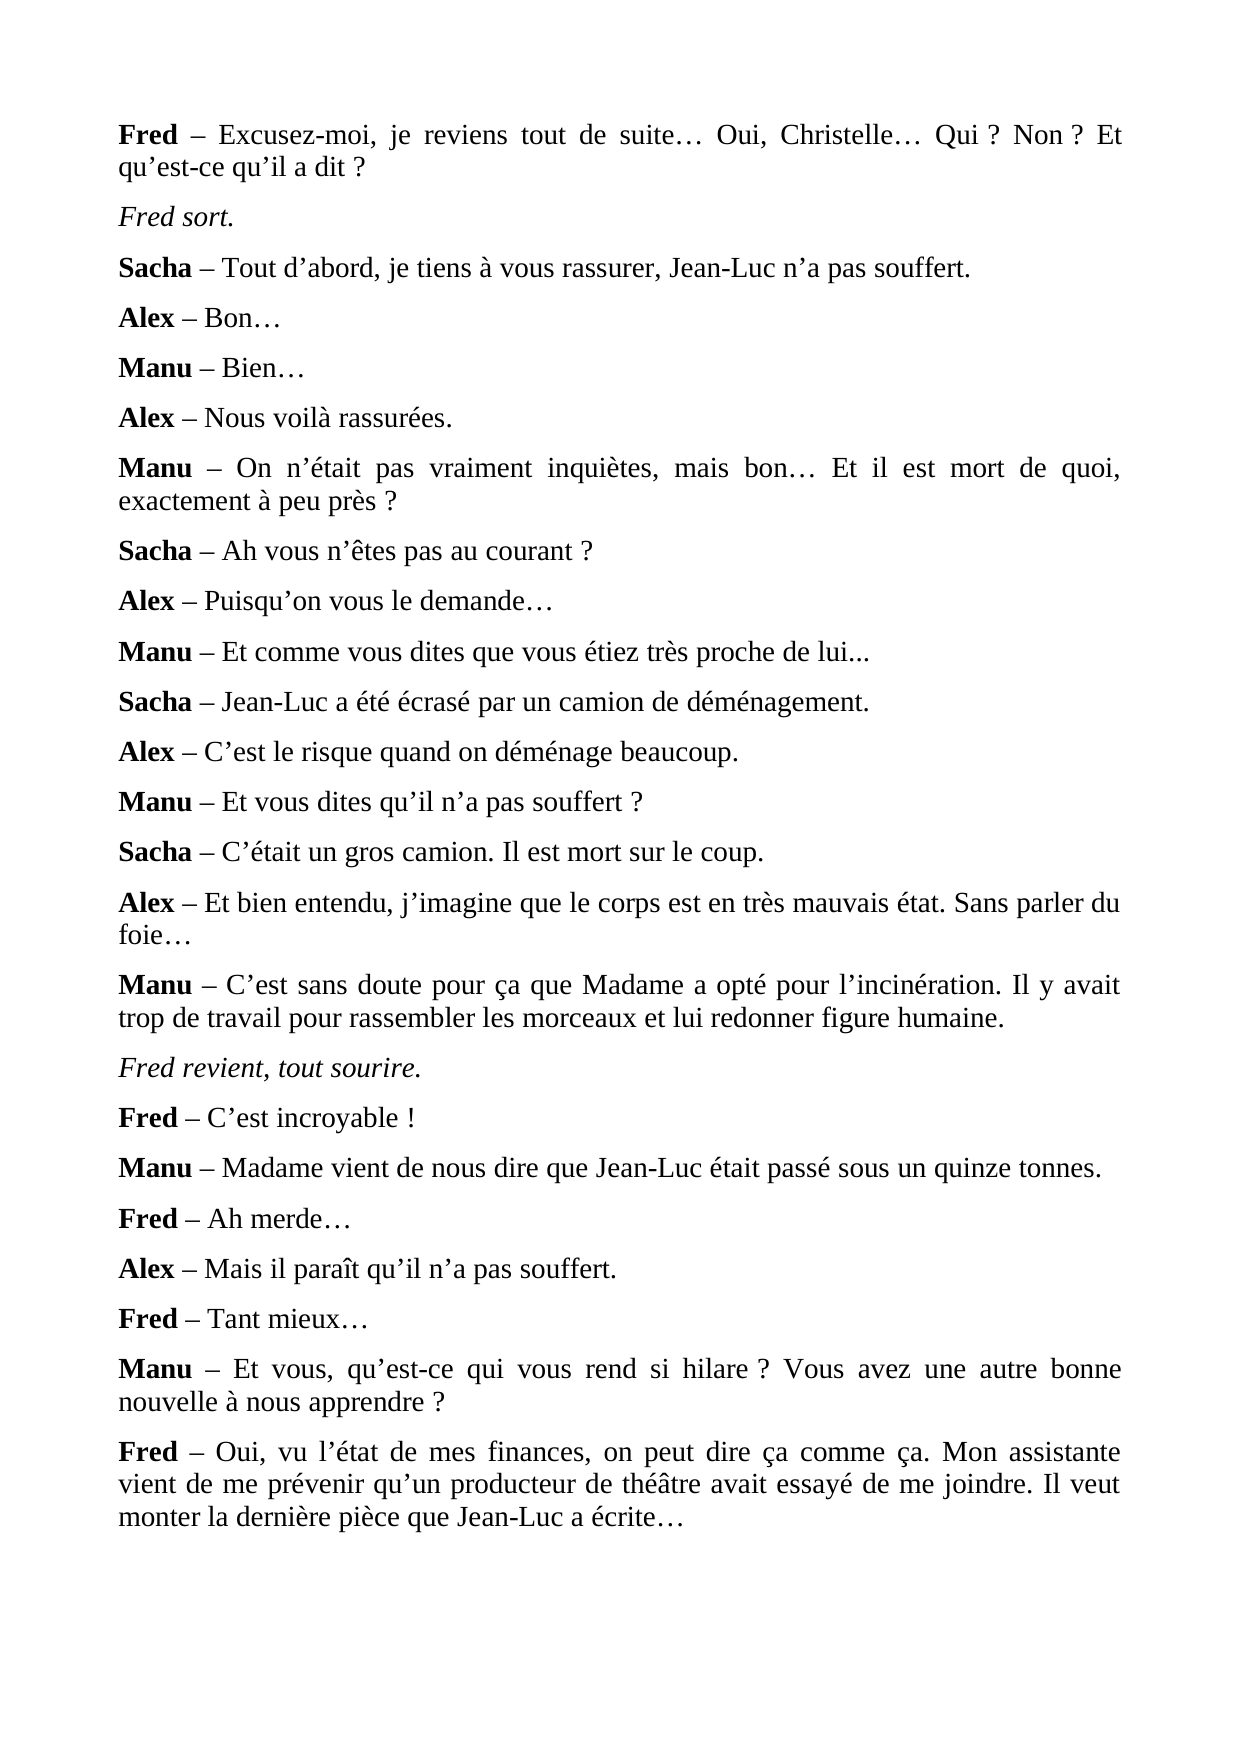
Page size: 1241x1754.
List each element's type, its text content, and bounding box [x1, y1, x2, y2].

text Fred – Tant mieux… [118, 1302, 1122, 1335]
text Alex – Puisqu’on vous le demande… [118, 585, 1122, 617]
text Sacha – Ah vous n’êtes pas au courant ? [118, 534, 1122, 567]
text Fred – C’est incroyable ! [118, 1102, 1122, 1134]
text Fred revient, tout sourire. [118, 1051, 1122, 1084]
text Sacha – C’était un gros camion. Il est mort sur le coup. [118, 836, 1122, 868]
text Manu – Et comme vous dites que vous étiez très proche de lui... [118, 635, 1122, 667]
text Manu – Madame vient de nous dire que Jean-Luc était passé sous un quinze tonnes. [118, 1152, 1122, 1184]
text Alex – Nous voilà rassurées. [118, 402, 1122, 434]
text Manu – C’est sans doute pour ça que Madame a opté pour l’incinération. Il y avait trop de travail pour rassembler les morceaux et lui redonner figure humaine. [118, 969, 1122, 1034]
text Fred – Excusez-moi, je reviens tout de suite… Oui, Christelle… Qui ? Non ? Et qu’est-ce qu’il a dit ? [118, 118, 1122, 183]
text Manu – Et vous, qu’est-ce qui vous rend si hilare ? Vous avez une autre bonne nouvelle à nous apprendre ? [118, 1353, 1122, 1418]
text Fred – Ah merde… [118, 1202, 1122, 1234]
text Alex – Mais il paraît qu’il n’a pas souffert. [118, 1252, 1122, 1285]
text Alex – Bon… [118, 301, 1122, 334]
text Sacha – Jean-Luc a été écrasé par un camion de déménagement. [118, 685, 1122, 718]
text Manu – Et vous dites qu’il n’a pas souffert ? [118, 786, 1122, 818]
text Alex – Et bien entendu, j’imagine que le corps est en très mauvais état. Sans parler du foie… [118, 886, 1122, 951]
text Alex – C’est le risque quand on déménage beaucoup. [118, 735, 1122, 768]
text Fred sort. [118, 201, 1122, 233]
text Manu – On n’était pas vraiment inquiètes, mais bon… Et il est mort de quoi, exactement à peu près ? [118, 452, 1122, 517]
text Sacha – Tout d’abord, je tiens à vous rassurer, Jean-Luc n’a pas souffert. [118, 251, 1122, 283]
text Manu – Bien… [118, 351, 1122, 384]
text Fred – Oui, vu l’état de mes finances, on peut dire ça comme ça. Mon assistante vient de me prévenir qu’un producteur de théâtre avait essayé de me joindre. Il veut monter la dernière pièce que Jean-Luc a écrite… [118, 1435, 1122, 1533]
